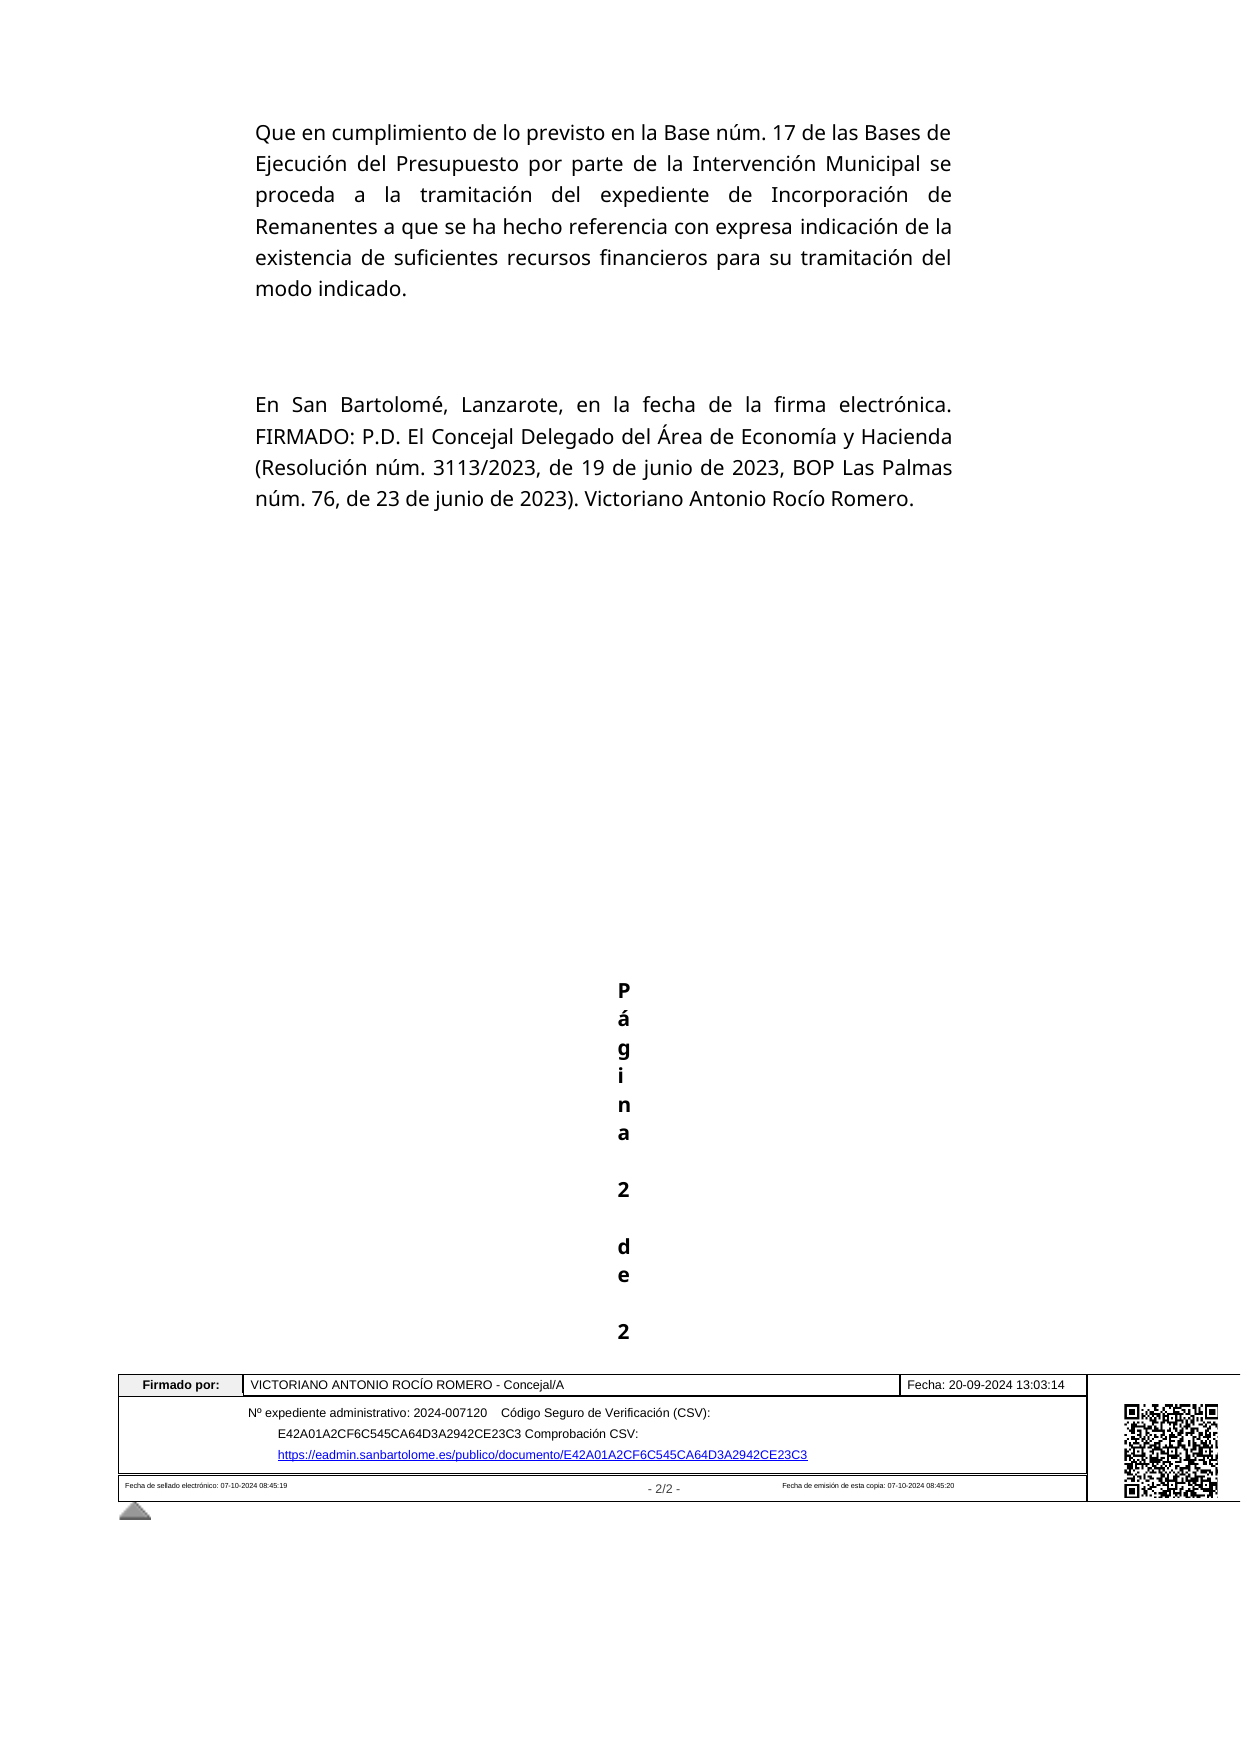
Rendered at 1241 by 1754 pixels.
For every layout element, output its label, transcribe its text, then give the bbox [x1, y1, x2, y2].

table_header [1088, 1375, 1240, 1501]
table_cell Fecha de sellado electrónico: 07-10-2024 08:45:19 - 2/2 - Fecha de emisión de esta copia: 07-10-2024 08:45:20 [119, 1476, 1086, 1501]
table_header Fecha: 20-09-2024 13:03:14 [901, 1375, 1086, 1395]
table_cell Nº expediente administrativo: 2024-007120 Código Seguro de Verificación (CSV): E42A01A2CF6C545CA64D3A2942CE23C3 Comprobación CSV: https://eadmin.sanbartolome.es/publico/documento/E42A01A2CF6C545CA64D3A2942CE23C3 [119, 1397, 1086, 1473]
text En San Bartolomé, Lanzarote, en la fecha de la firma electrónica. FIRMADO: P.D. El Concejal Delegado del Área de Economía y Hacienda (Resolución núm. 3113/2023, de 19 de junio de 2023, BOP Las Palmas núm. 76, de 23 de junio de 2023). Victoriano Antonio Rocío Romero. [255, 391, 953, 513]
table_header VICTORIANO ANTONIO ROCÍO ROMERO - Concejal/A [244, 1375, 899, 1395]
text Que en cumplimiento de lo previsto en la Base núm. 17 de las Bases de Ejecución del Presupuesto por parte de la Intervención Municipal se proceda a la tramitación del expediente de Incorporación de Remanentes a que se ha hecho referencia con expresa indicación de la existencia de suficientes recursos financieros para su tramitación del modo indicado. [255, 118, 952, 303]
table_header Firmado por: [119, 1375, 242, 1393]
